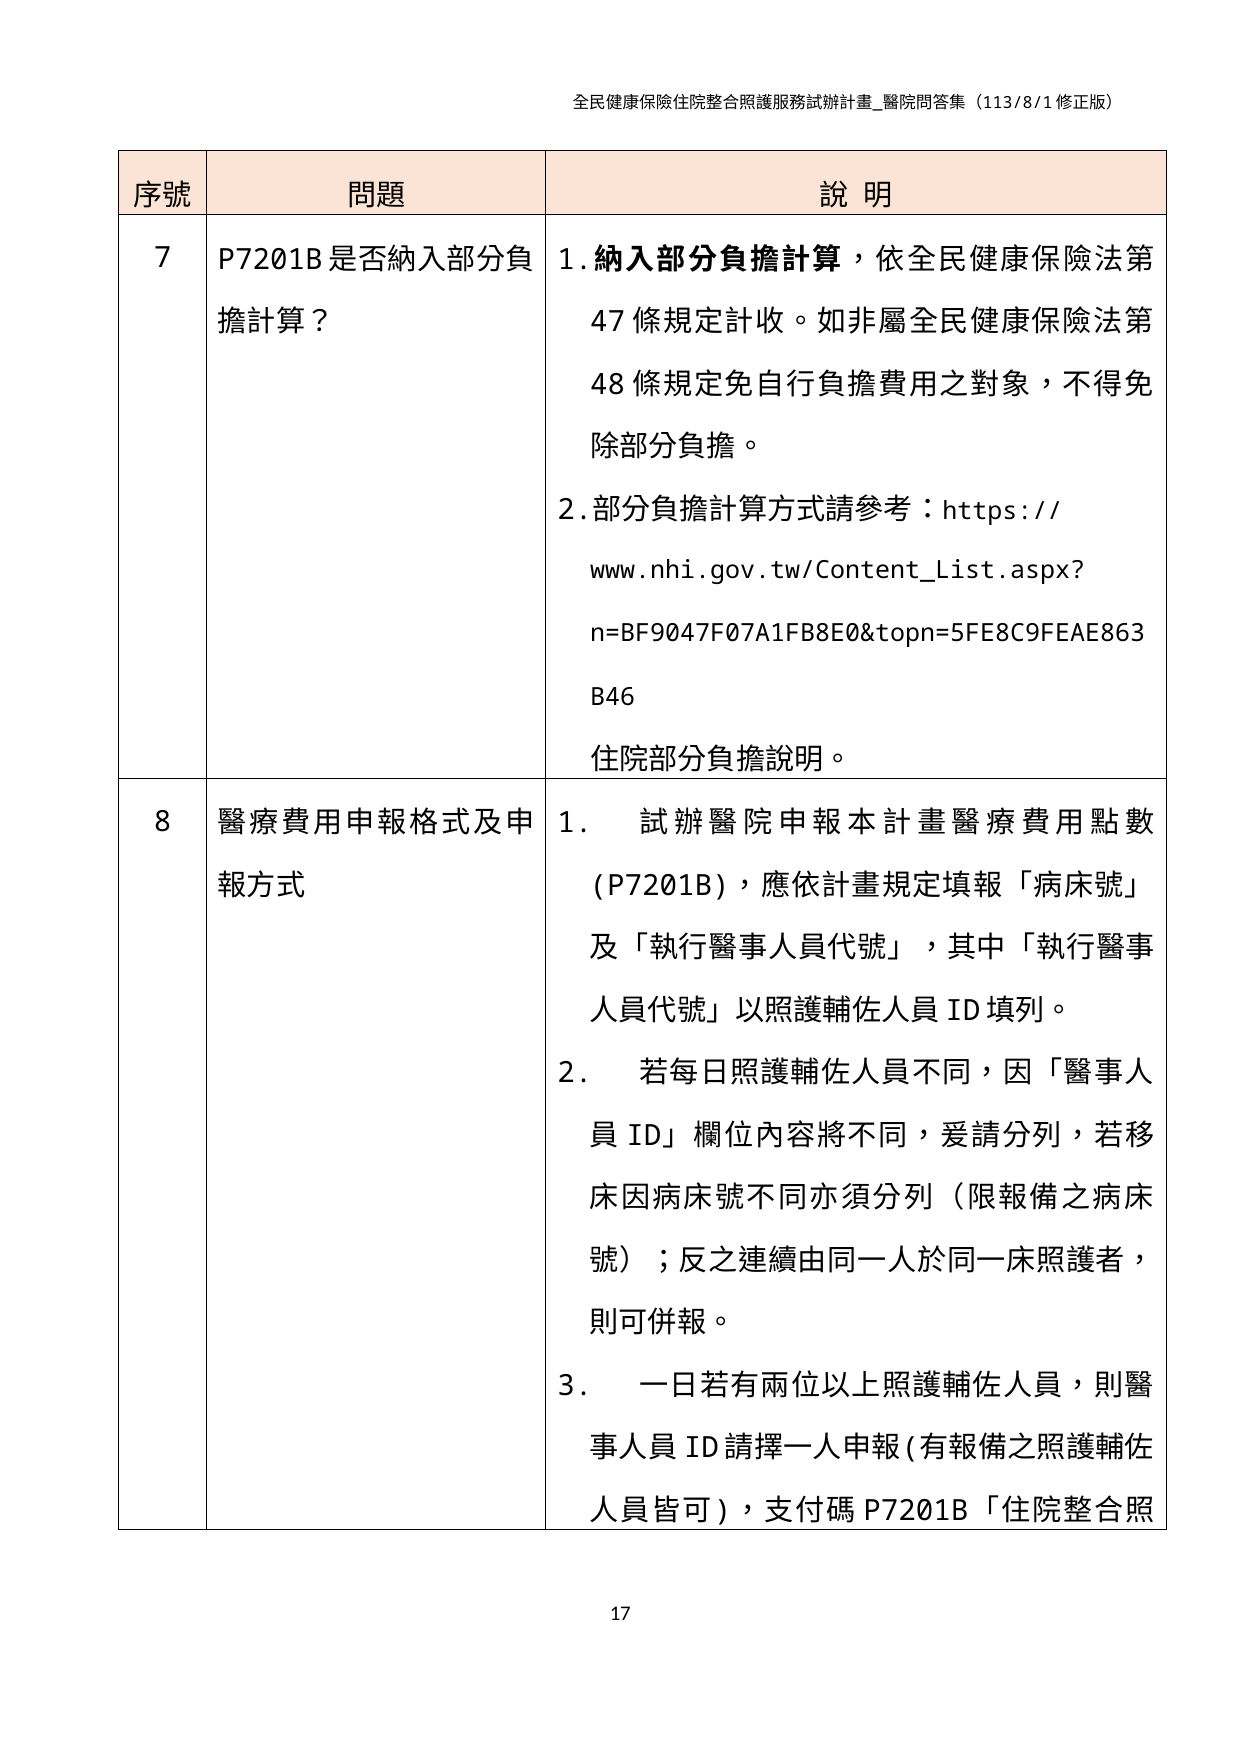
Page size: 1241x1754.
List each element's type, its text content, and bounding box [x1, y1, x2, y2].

table_cell 試辦醫院申報本計畫醫療費用點數(P7201B)，應依計畫規定填報「病床號」及「執行醫事人員代號」，其中「執行醫事人員代號」以照護輔佐人員ID填列。 若每日照護輔佐人員不同，因「醫事人員ID」欄位內容將不同，爰請分列，若移床因病床號不同亦須分列（限報備之病床號）；反之連續由同一人於同一床照護者，則可併報。 一日若有兩位以上照護輔佐人員，則醫事人員ID請擇一人申報(有報備之照護輔佐人員皆可)，支付碼P7201B「住院整合照 [546, 779, 1166, 1528]
table_header 序號 [119, 151, 206, 214]
table_header 說 明 [546, 151, 1166, 214]
table_cell 1.納入部分負擔計算，依全民健康保險法第47條規定計收。如非屬全民健康保險法第48條規定免自行負擔費用之對象，不得免除部分負擔。 2.部分負擔計算方式請參考：https://www.nhi.gov.tw/Content_List.aspx?n=BF9047F07A1FB8E0&topn=5FE8C9FEAE863B46 住院部分負擔說明。 [546, 215, 1166, 777]
table_cell 8 [119, 779, 206, 1528]
table_cell 7 [119, 215, 206, 777]
table_header 問題 [207, 151, 545, 214]
table_cell P7201B是否納入部分負擔計算？ [207, 215, 545, 777]
table_cell 醫療費用申報格式及申報方式 [207, 779, 545, 1528]
